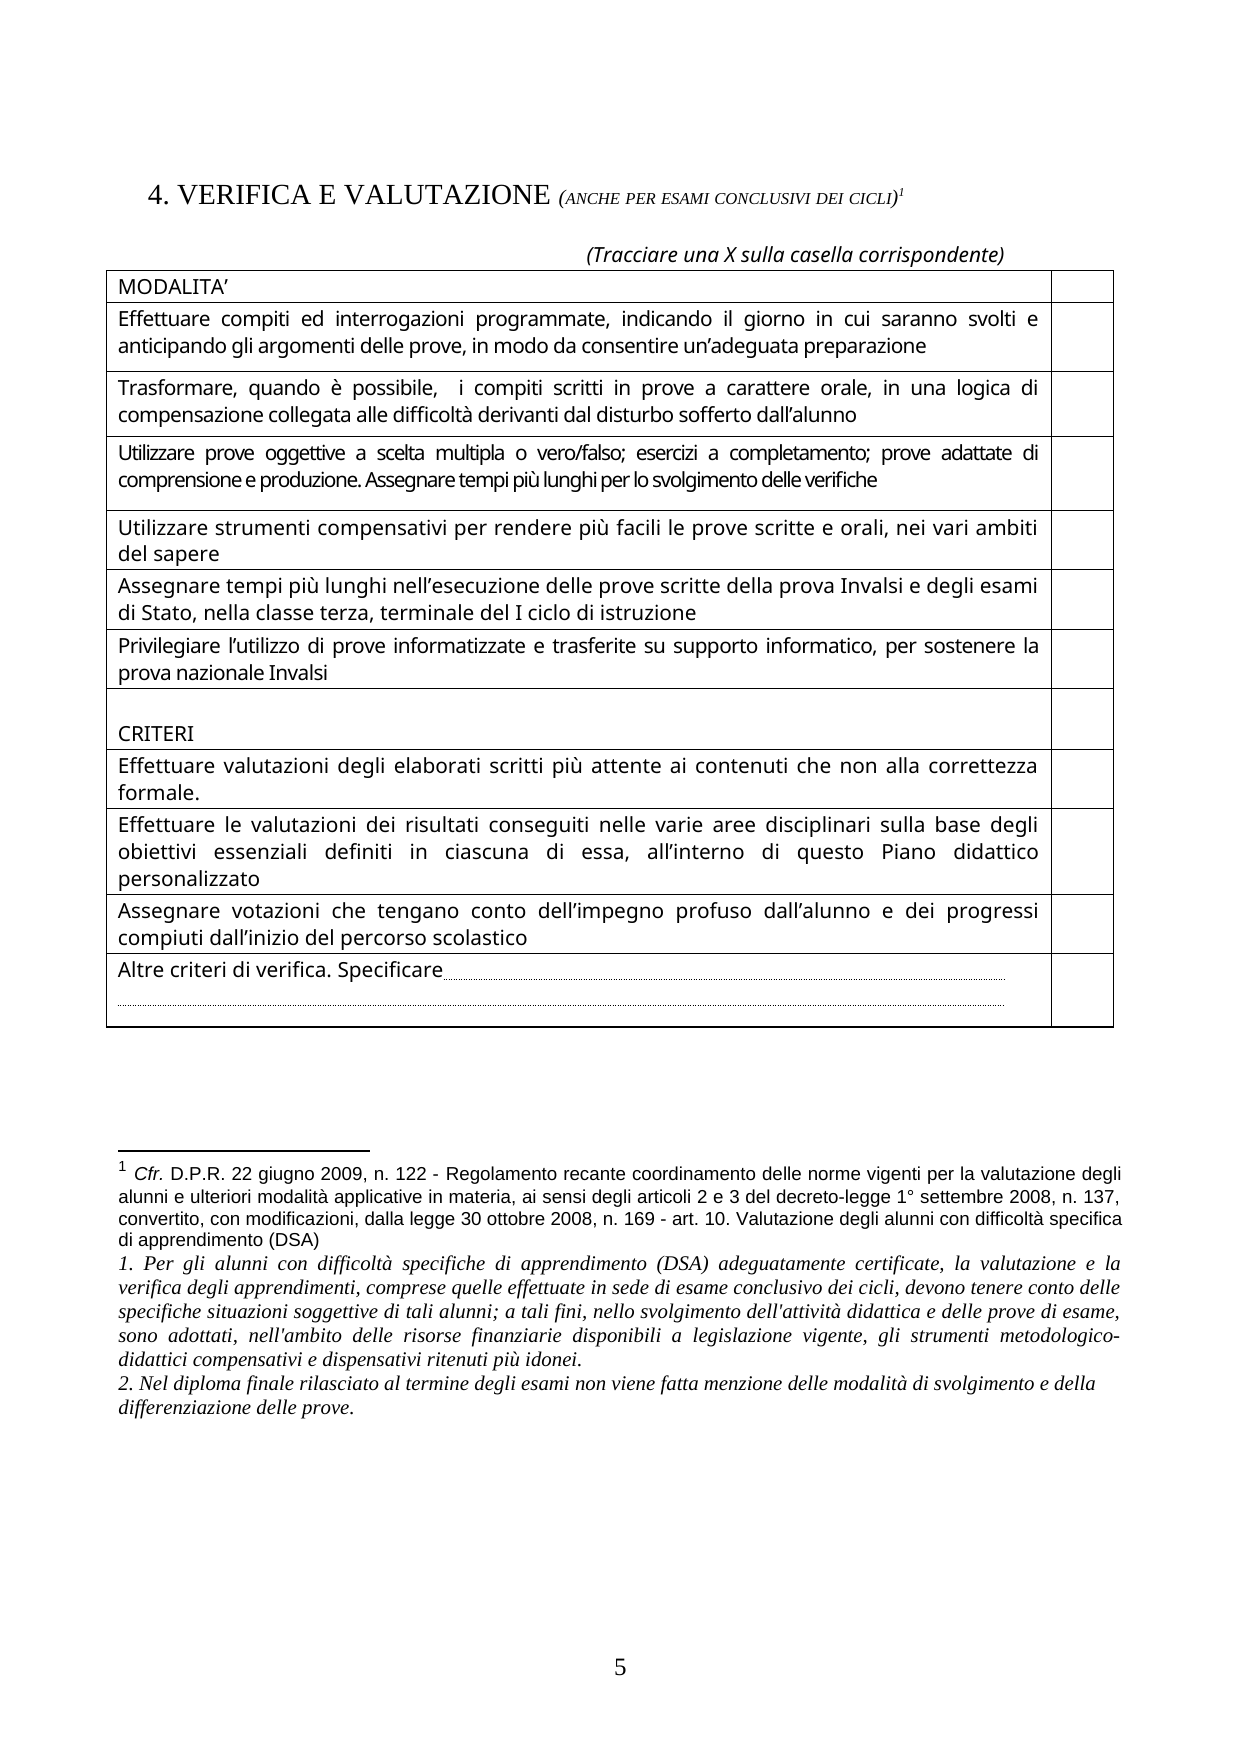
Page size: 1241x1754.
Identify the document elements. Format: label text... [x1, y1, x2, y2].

table_cell [1052, 437, 1113, 510]
table_cell Privilegiare l’utilizzo di prove informatizzate e trasferite su supporto informatico, per sostenere la prova nazionale Invalsi [107, 630, 1051, 688]
table_cell Effettuare valutazioni degli elaborati scritti più attente ai contenuti che non alla correttezza formale. [107, 750, 1051, 808]
text 2. Nel diploma finale rilasciato al termine degli esami non viene fatta menzione delle modalità di svolgimento e della [118, 1371, 1122, 1395]
table_cell CRITERI [107, 689, 1051, 749]
text 4. VERIFICA E VALUTAZIONE (anche per esami conclusivi dei cicli) [118, 183, 1122, 210]
table_cell Altre criteri di verifica. Specificare [107, 954, 1051, 1026]
text differenziazione delle prove. [118, 1395, 1122, 1419]
table_cell Effettuare compiti ed interrogazioni programmate, indicando il giorno in cui saranno svolti e anticipando gli argomenti delle prove, in modo da consentire un’adeguata preparazione [107, 303, 1051, 371]
text 1. Per gli alunni con difficoltà specifiche di apprendimento (DSA) adeguatamente certificate, la valutazione e la verifica degli apprendimenti, comprese quelle effettuate in sede di esame conclusivo dei cicli, devono tenere conto delle specifiche situazioni soggettive di tali alunni; a tali fini, nello svolgimento dell'attività didattica e delle prove di esame, sono adottati, nell'ambito delle risorse finanziarie disponibili a legislazione vigente, gli strumenti metodologico-didattici compensativi e dispensativi ritenuti più idonei. [118, 1251, 1122, 1371]
table_cell [1052, 372, 1113, 436]
table_cell [1052, 750, 1113, 808]
table_cell [1052, 303, 1113, 371]
table_cell [1052, 511, 1113, 569]
table_cell [1052, 689, 1113, 749]
table_cell [1052, 895, 1113, 953]
table_cell Assegnare votazioni che tengano conto dell’impegno profuso dall’alunno e dei progressi compiuti dall’inizio del percorso scolastico [107, 895, 1051, 953]
table_cell [1052, 570, 1113, 629]
table_cell [1052, 630, 1113, 688]
table_header MODALITA’ [107, 271, 1051, 302]
table_cell Effettuare le valutazioni dei risultati conseguiti nelle varie aree disciplinari sulla base degli obiettivi essenziali definiti in ciascuna di essa, all’interno di questo Piano didattico personalizzato [107, 809, 1051, 894]
table_cell [1052, 954, 1113, 1026]
table_cell Utilizzare strumenti compensativi per rendere più facili le prove scritte e orali, nei vari ambiti del sapere [107, 511, 1051, 569]
table_cell Assegnare tempi più lunghi nell’esecuzione delle prove scritte della prova Invalsi e degli esami di Stato, nella classe terza, terminale del I ciclo di istruzione [107, 570, 1051, 629]
text (Tracciare una X sulla casella corrispondente) [118, 241, 1122, 268]
table_header [1052, 271, 1113, 302]
text Cfr. D.P.R. 22 giugno 2009, n. 122 - Regolamento recante coordinamento delle norme vigenti per la valutazione degli alunni e ulteriori modalità applicative in materia, ai sensi degli articoli 2 e 3 del decreto-legge 1° settembre 2008, n. 137, convertito, con modificazioni, dalla legge 30 ottobre 2008, n. 169 - art. 10. Valutazione degli alunni con difficoltà specifica di apprendimento (DSA) [118, 1157, 1122, 1251]
table_cell Trasformare, quando è possibile, i compiti scritti in prove a carattere orale, in una logica di compensazione collegata alle difficoltà derivanti dal disturbo sofferto dall’alunno [107, 372, 1051, 436]
table_cell Utilizzare prove oggettive a scelta multipla o vero/falso; esercizi a completamento; prove adattate di comprensione e produzione. Assegnare tempi più lunghi per lo svolgimento delle verifiche [107, 437, 1051, 510]
table_cell [1052, 809, 1113, 894]
